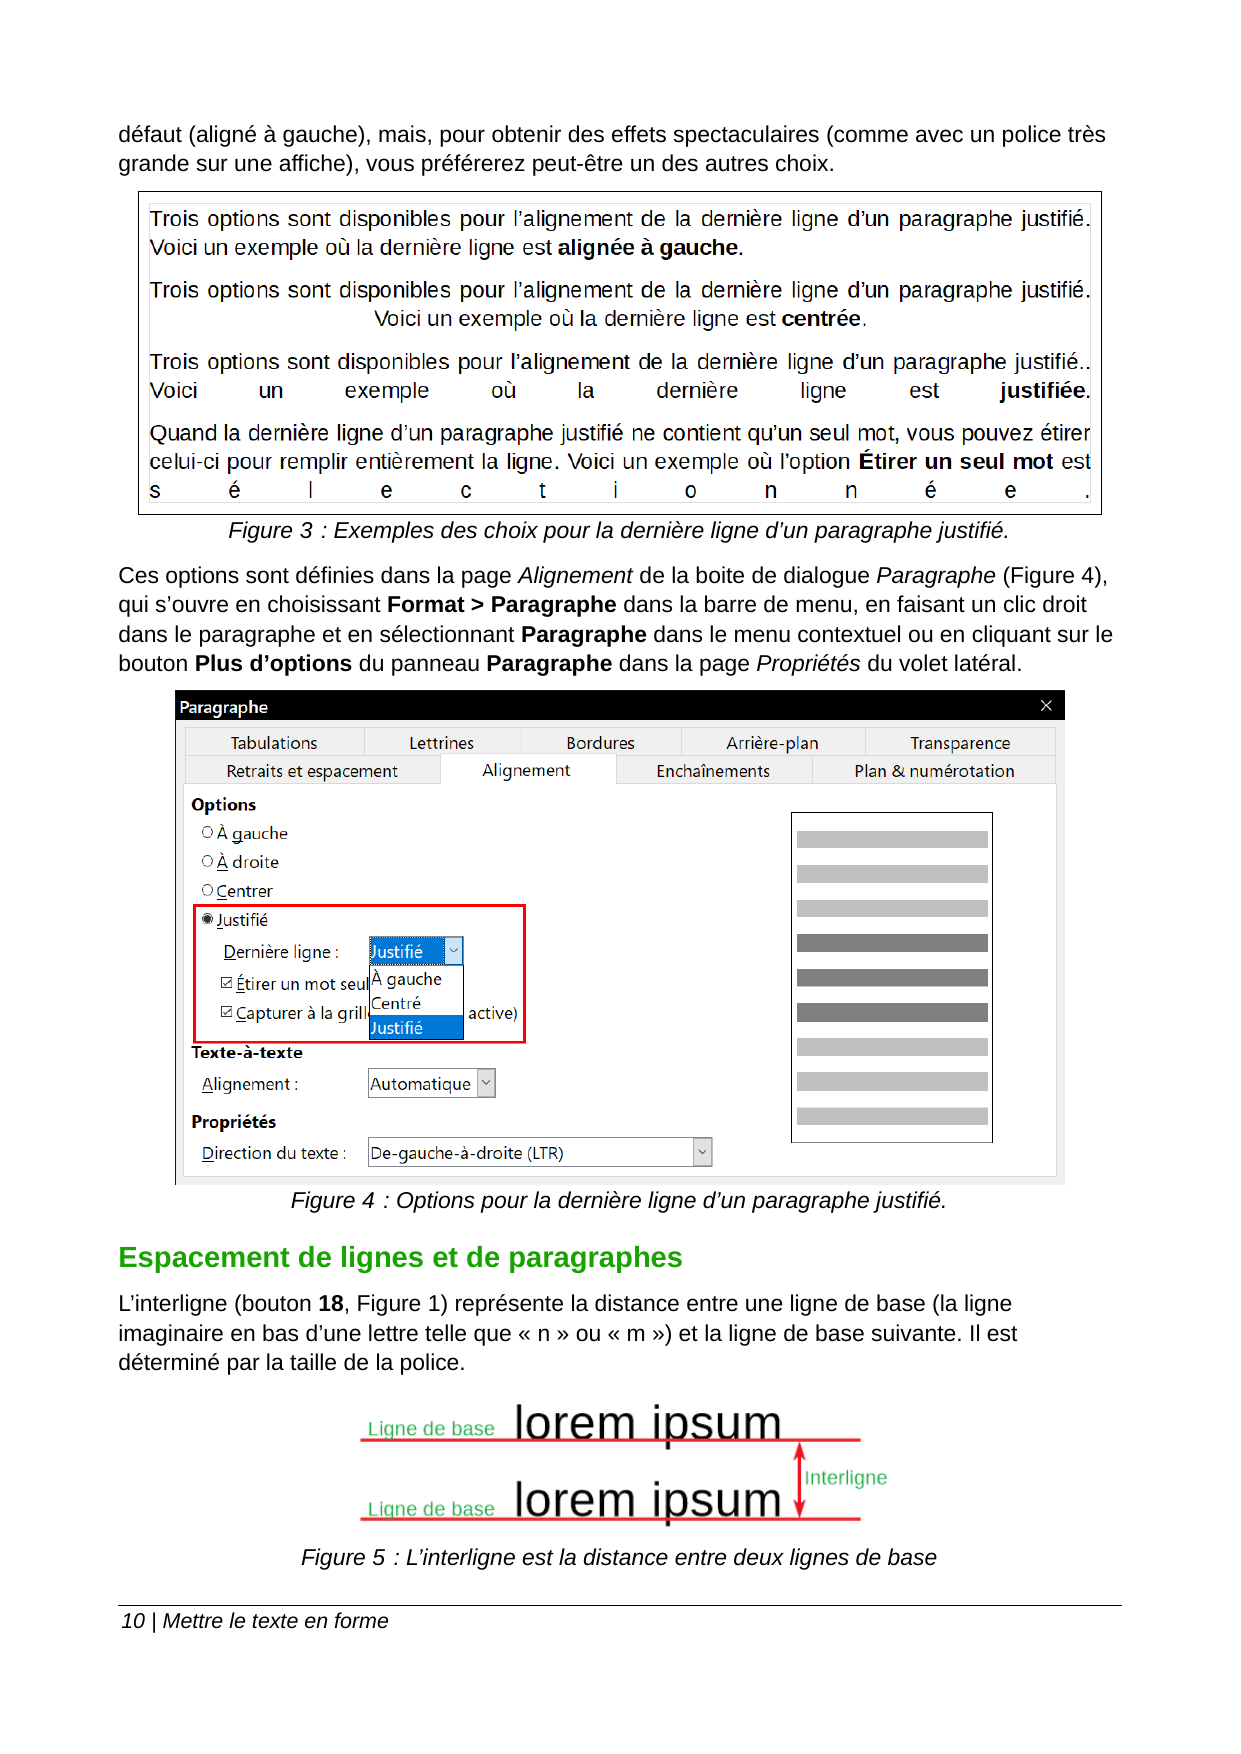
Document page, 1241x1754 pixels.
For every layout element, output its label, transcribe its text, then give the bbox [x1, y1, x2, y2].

subtitle Espacement de lignes et de paragraphes [118, 1244, 1122, 1273]
text L’interligne (bouton 18, Figure 1) représente la distance entre une ligne de base (la ligne imaginaire en bas d’une lettre telle que « n » ou « m ») et la ligne de base suivante. Il est déterminé par la taille de la police. [118, 1288, 1122, 1375]
text Ces options sont définies dans la page Alignement de la boite de dialogue Paragraphe (Figure 4), qui s’ouvre en choisissant Format > Paragraphe dans la barre de menu, en faisant un clic droit dans le paragraphe et en sélectionnant Paragraphe dans le menu contextuel ou en cliquant sur le bouton Plus d’options du panneau Paragraphe dans la page Propriétés du volet latéral. [118, 559, 1122, 676]
text Figure 4 : Options pour la dernière ligne d’un paragraphe justifié. [118, 1185, 1122, 1214]
picture [175, 690, 1065, 1185]
picture [347, 1389, 893, 1542]
picture [136, 191, 1104, 516]
text Figure 5 : L’interligne est la distance entre deux lignes de base [118, 1541, 1122, 1571]
text Figure 3 : Exemples des choix pour la dernière ligne d’un paragraphe justifié. [118, 515, 1122, 545]
text défaut (aligné à gauche), mais, pour obtenir des effets spectaculaires (comme avec un police très grande sur une affiche), vous préférerez peut-être un des autres choix. [118, 118, 1122, 176]
